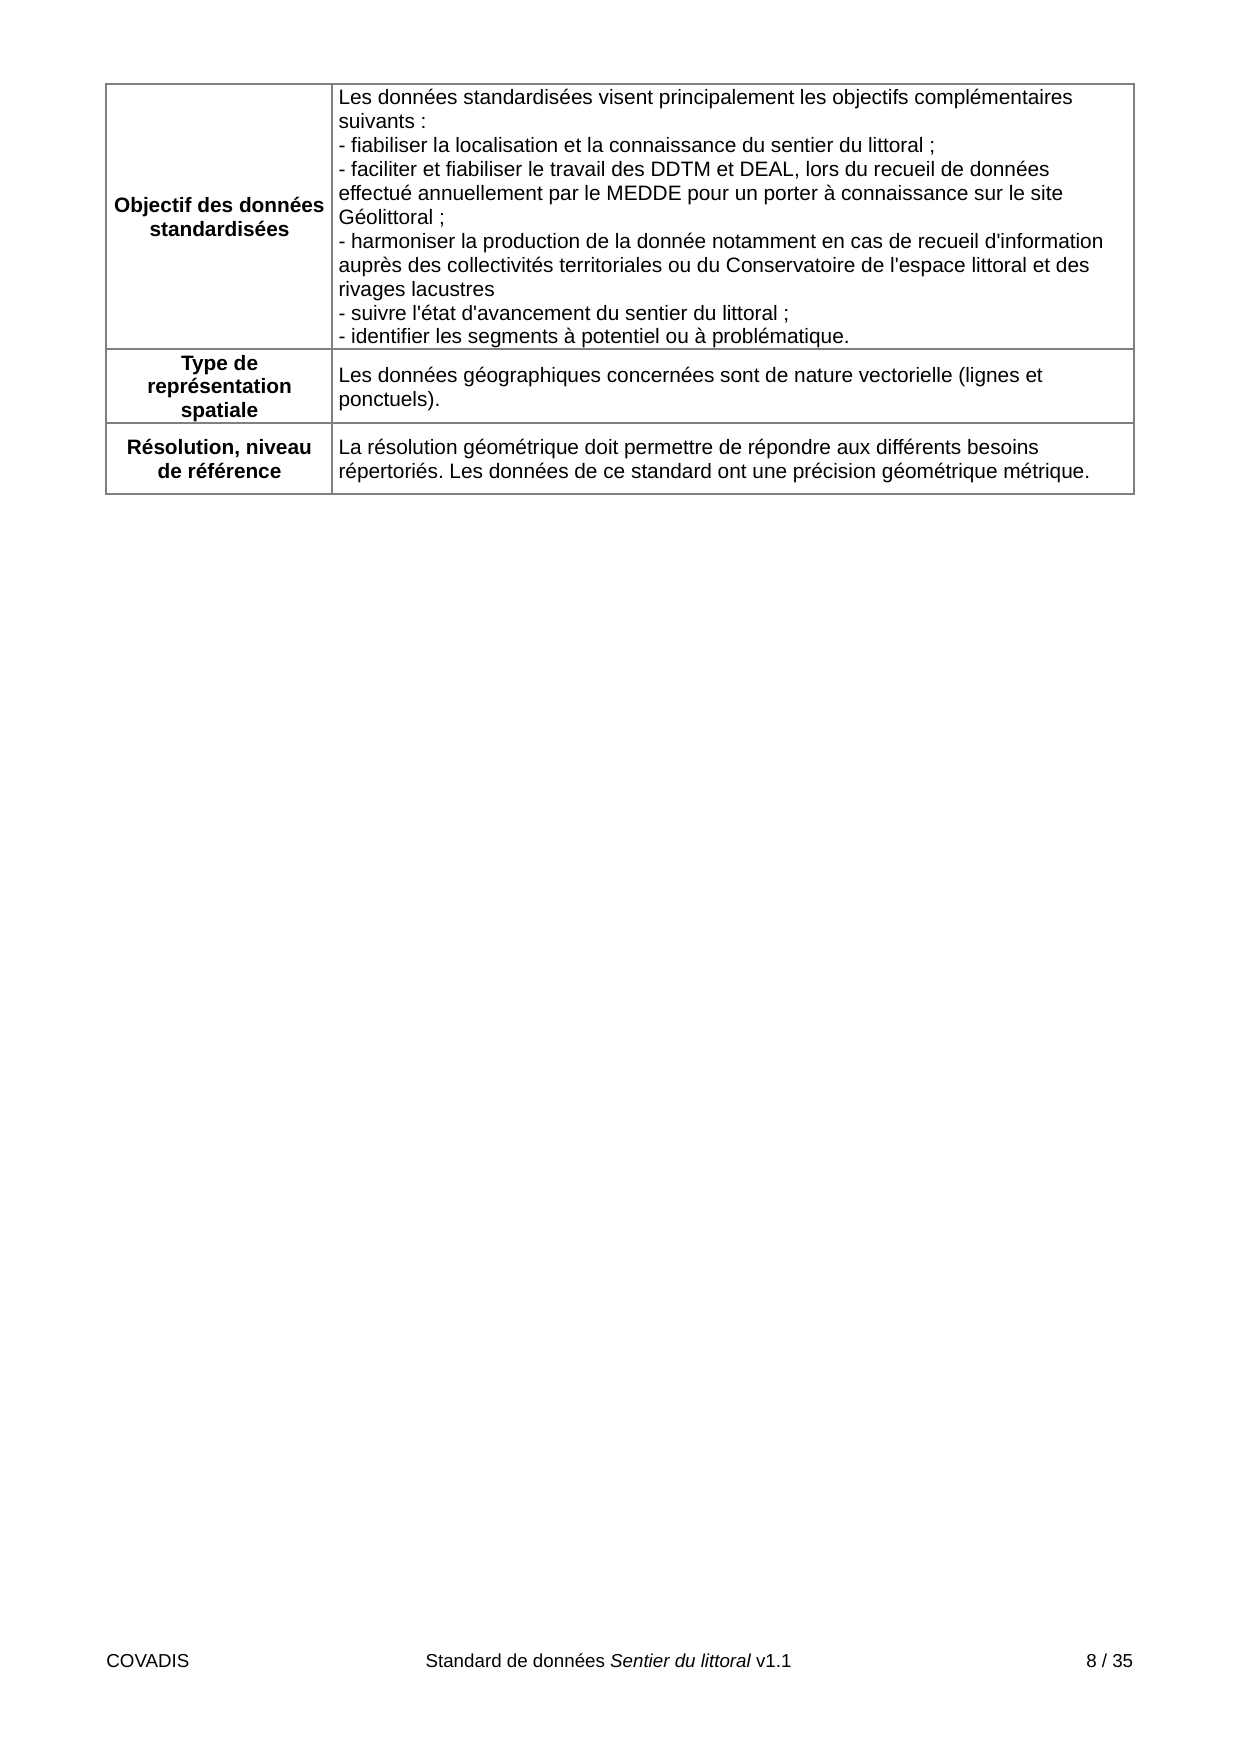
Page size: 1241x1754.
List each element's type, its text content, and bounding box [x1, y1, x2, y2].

table_cell Les données standardisées visent principalement les objectifs complémentaires suivants : - fiabiliser la localisation et la connaissance du sentier du littoral ; - faciliter et fiabiliser le travail des DDTM et DEAL, lors du recueil de données effectué annuellement par le MEDDE pour un porter à connaissance sur le site Géolittoral ; - harmoniser la production de la donnée notamment en cas de recueil d'information auprès des collectivités territoriales ou du Conservatoire de l'espace littoral et des rivages lacustres - suivre l'état d'avancement du sentier du littoral ; - identifier les segments à potentiel ou à problématique. [333, 85, 1133, 348]
table_cell Résolution, niveau de référence [107, 424, 331, 493]
table_cell Type de représentation spatiale [107, 350, 331, 422]
table_cell Les données géographiques concernées sont de nature vectorielle (lignes et ponctuels). [333, 350, 1133, 422]
table_cell Objectif des données standardisées [107, 85, 331, 348]
table_cell La résolution géométrique doit permettre de répondre aux différents besoins répertoriés. Les données de ce standard ont une précision géométrique métrique. [333, 424, 1133, 493]
